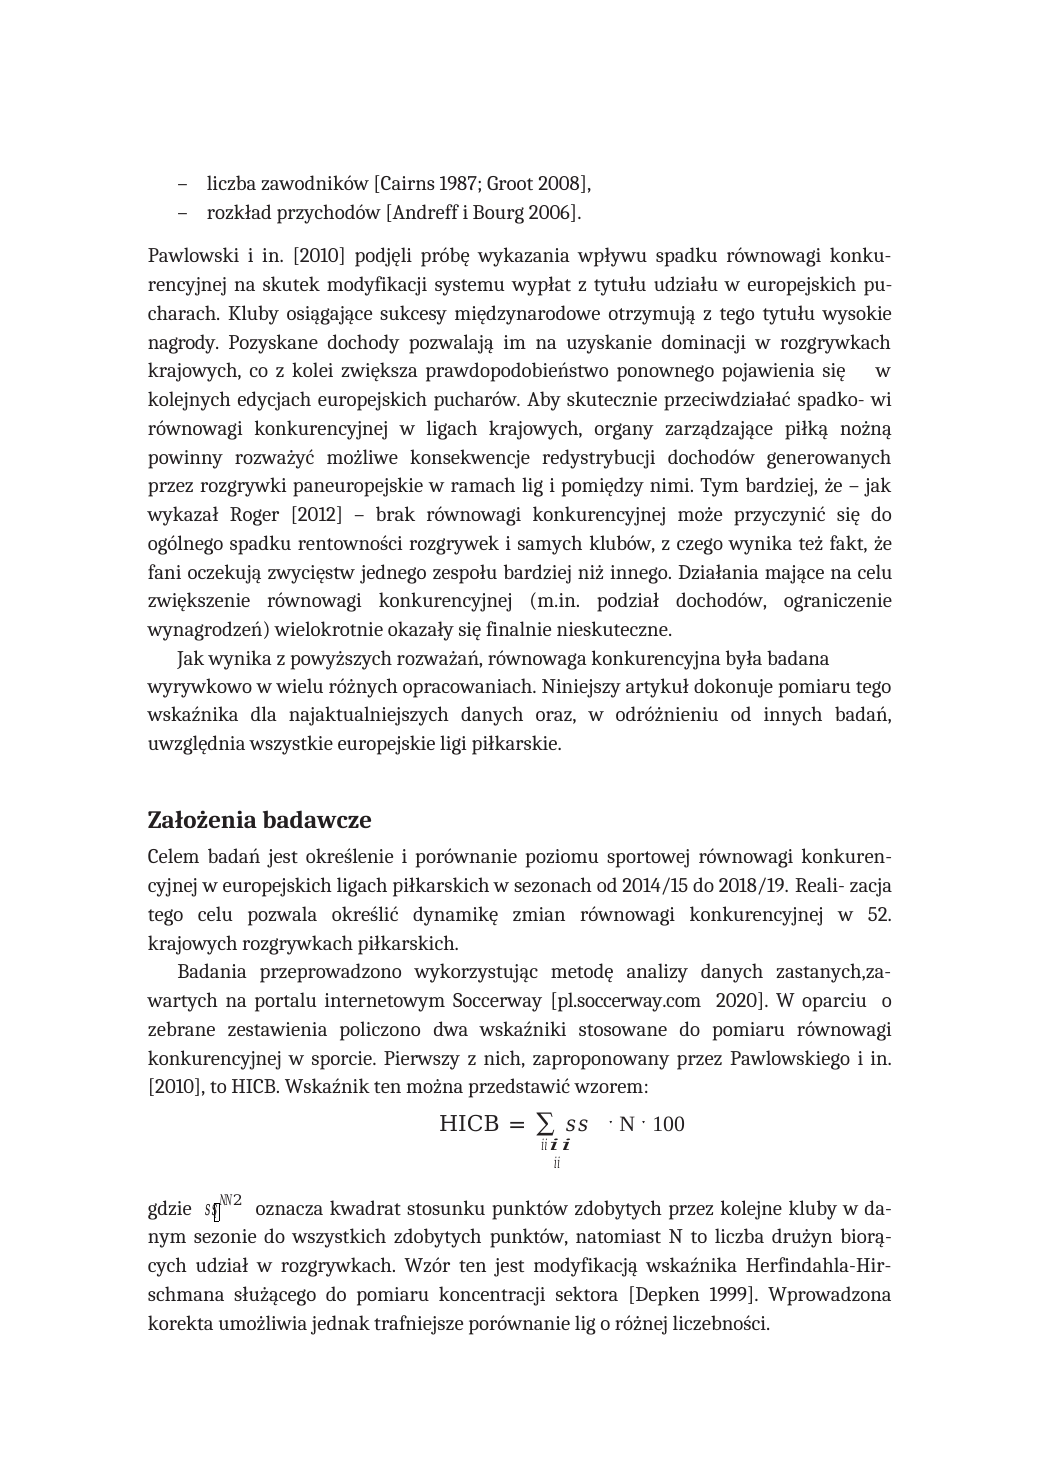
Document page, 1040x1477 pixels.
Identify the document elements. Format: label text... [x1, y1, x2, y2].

list liczba zawodników [Cairns 1987; Groot 2008], [177, 172, 1006, 196]
text Jak wynika z powyższych rozważań, równowaga konkurencyjna była badana [177, 647, 1006, 669]
list rozkład przychodów [Andreff i Bourg 2006]. [177, 201, 1006, 224]
text 𝑖𝑖𝑖𝑖 𝑖𝑖 [532, 1135, 582, 1172]
subtitle HICB = ∑ 𝑠𝑠 ˑ N ˑ 100 [439, 1122, 1006, 1134]
text Celem badań jest określenie i porównanie poziomu sportowej równowagi konkuren- cyjnej w europejskich ligach piłkarskich w sezonach od 2014/15 do 2018/19. Reali- zacja tego celu pozwala określić dynamikę zmian równowagi konkurencyjnej w 52. krajowych rozgrywkach piłkarskich. [148, 845, 892, 955]
subtitle Założenia badawcze [148, 806, 1006, 835]
text Pawlowski i in. [2010] podjęli próbę wykazania wpływu spadku równowagi konku- rencyjnej na skutek modyfikacji systemu wypłat z tytułu udziału w europejskich pu- charach. Kluby osiągające sukcesy międzynarodowe otrzymują z tego tytułu wysokie nagrody. Pozyskane dochody pozwalają im na uzyskanie dominacji w rozgrywkach krajowych, co z kolei zwiększa prawdopodobieństwo ponownego pojawienia się w kolejnych edycjach europejskich pucharów. Aby skutecznie przeciwdziałać spadko- wi równowagi konkurencyjnej w ligach krajowych, organy zarządzające piłką nożną powinny rozważyć możliwe konsekwencje redystrybucji dochodów generowanych przez rozgrywki paneuropejskie w ramach lig i pomiędzy nimi. Tym bardziej, że – jak wykazał Roger [2012] – brak równowagi konkurencyjnej może przyczynić się do ogólnego spadku rentowności rozgrywek i samych klubów, z czego wynika też fakt, że fani oczekują zwycięstw jednego zespołu bardziej niż innego. Działania mające na celu zwiększenie równowagi konkurencyjnej (m.in. podział dochodów, ograniczenie wynagrodzeń) wielokrotnie okazały się finalnie nieskuteczne. [148, 244, 892, 642]
text gdzie 𝑠𝑠𝑁𝑁2 oznacza kwadrat stosunku punktów zdobytych przez kolejne kluby w da- nym sezonie do wszystkich zdobytych punktów, natomiast N to liczba drużyn biorą- cych udział w rozgrywkach. Wzór ten jest modyfikacją wskaźnika Herfindahla-Hir- schmana służącego do pomiaru koncentracji sektora [Depken 1999]. Wprowadzona korekta umożliwia jednak trafniejsze porównanie lig o różnej liczebności. [148, 1191, 892, 1335]
text wyrywkowo w wielu różnych opracowaniach. Niniejszy artykuł dokonuje pomiaru tego wskaźnika dla najaktualniejszych danych oraz, w odróżnieniu od innych badań, uwzględnia wszystkie europejskie ligi piłkarskie. [148, 674, 892, 756]
text Badania przeprowadzono wykorzystując metodę analizy danych zastanych,za- wartych na portalu internetowym Soccerway [pl.soccerway.com 2020]. W oparciu o zebrane zestawienia policzono dwa wskaźniki stosowane do pomiaru równowagi konkurencyjnej w sporcie. Pierwszy z nich, zaproponowany przez Pawlowskiego i in. [2010], to HICB. Wskaźnik ten można przedstawić wzorem: [148, 960, 892, 1099]
